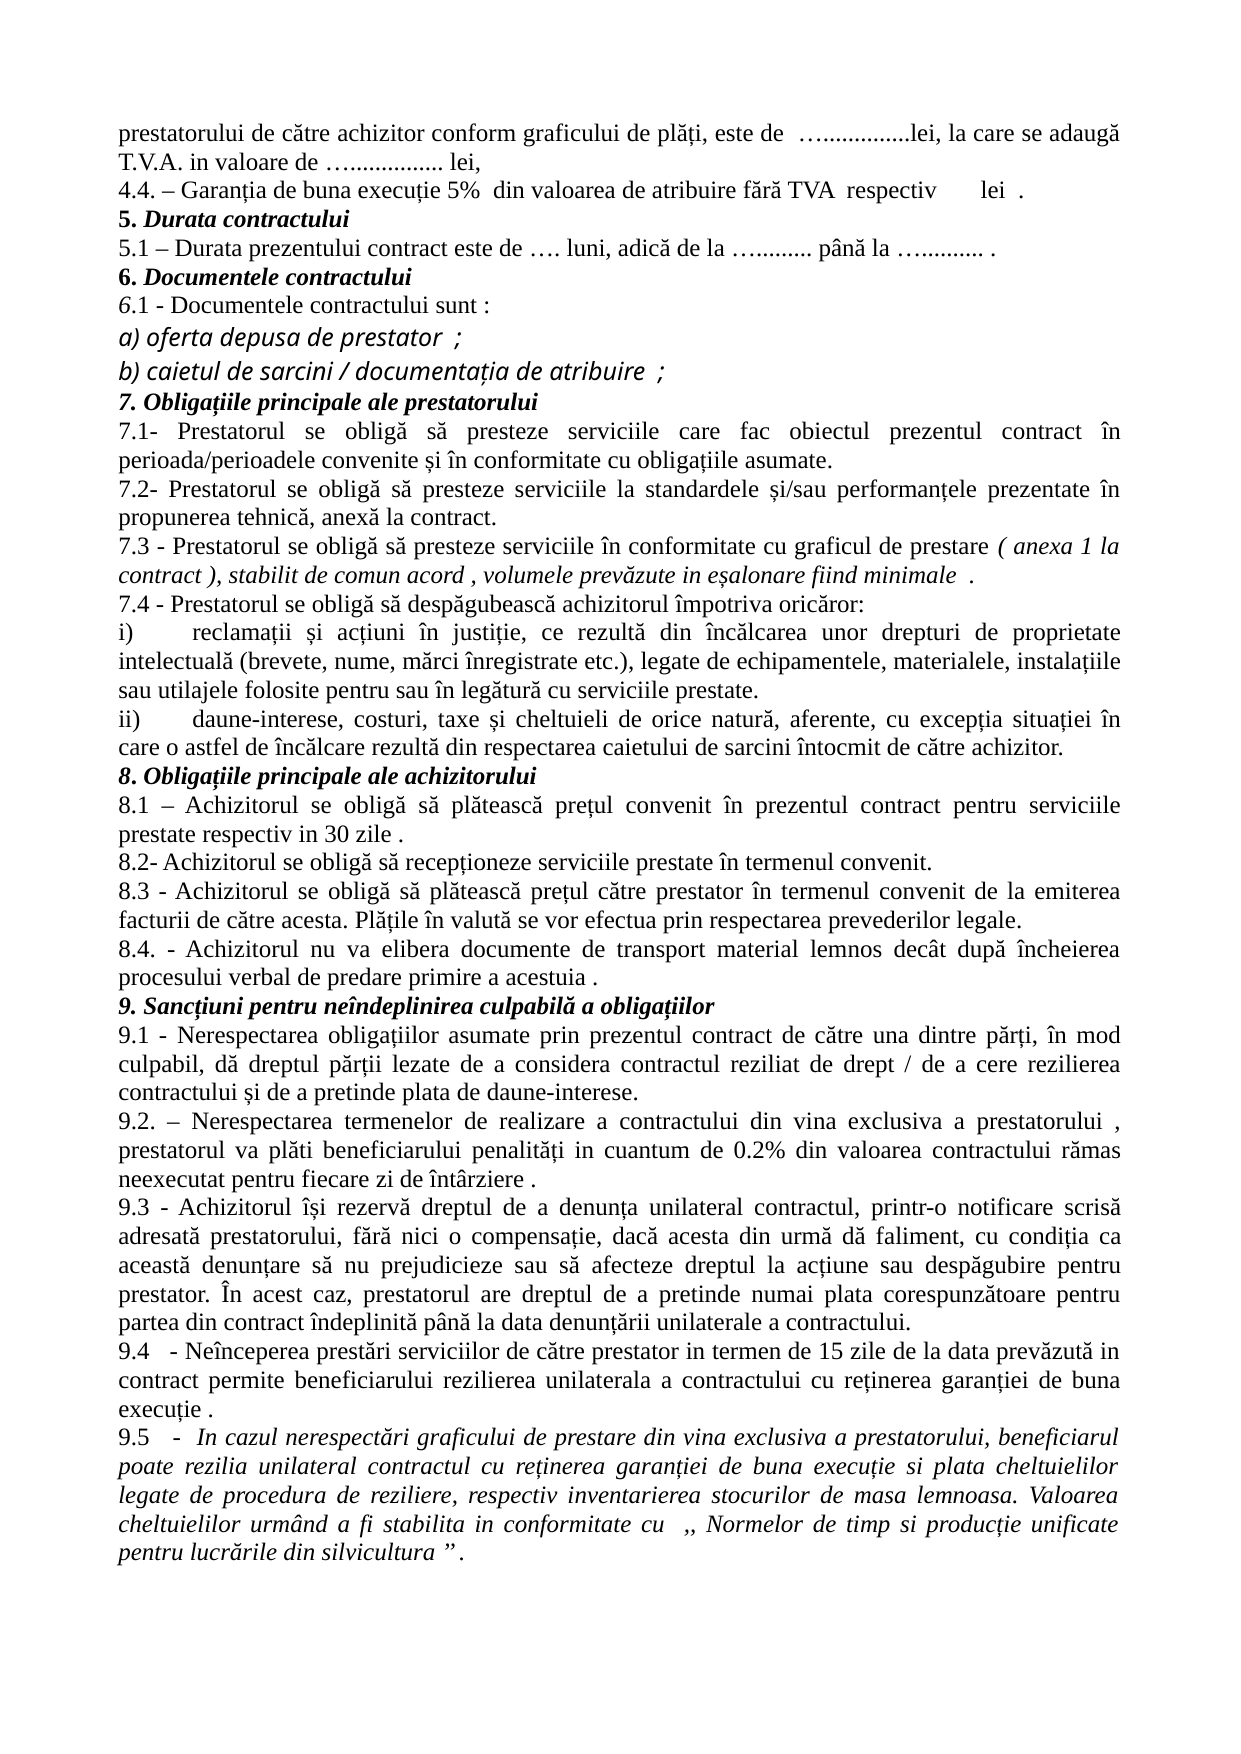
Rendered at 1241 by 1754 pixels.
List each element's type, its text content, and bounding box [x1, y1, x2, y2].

text 6. Documentele contractului [118, 262, 1122, 291]
text 9.2. – Nerespectarea termenelor de realizare a contractului din vina exclusiva a prestatorului , prestatorul va plăti beneficiarului penalități in cuantum de 0.2% din valoarea contractului rămas neexecutat pentru fiecare zi de întârziere . [118, 1106, 1122, 1192]
text 6.1 - Documentele contractului sunt : [118, 291, 1122, 319]
text 7.2- Prestatorul se obligă să presteze serviciile la standardele și/sau performanțele prezentate în propunerea tehnică, anexă la contract. [118, 474, 1122, 531]
text prestatorului de către achizitor conform graficului de plăți, este de …..............lei, la care se adaugă T.V.A. in valoare de …............... lei, [118, 118, 1122, 176]
text 9.3 - Achizitorul își rezervă dreptul de a denunța unilateral contractul, printr-o notificare scrisă adresată prestatorului, fără nici o compensație, dacă acesta din urmă dă faliment, cu condiția ca această denunțare să nu prejudicieze sau să afecteze dreptul la acțiune sau despăgubire pentru prestator. În acest caz, prestatorul are dreptul de a pretinde numai plata corespunzătoare pentru partea din contract îndeplinită până la data denunțării unilaterale a contractului. [118, 1192, 1122, 1336]
text 8.3 - Achizitorul se obligă să plătească prețul către prestator în termenul convenit de la emiterea facturii de către acesta. Plățile în valută se vor efectua prin respectarea prevederilor legale. [118, 876, 1122, 934]
text 9. Sancțiuni pentru neîndeplinirea culpabilă a obligațiilor [118, 991, 1122, 1020]
text b) caietul de sarcini / documentația de atribuire ; [118, 353, 1122, 387]
text 5. Durata contractului [118, 204, 1122, 233]
text 4.4. – Garanția de buna execuție 5% din valoarea de atribuire fără TVA respectiv lei . [118, 176, 1122, 204]
text 8.1 – Achizitorul se obligă să plătească prețul convenit în prezentul contract pentru serviciile prestate respectiv in 30 zile . [118, 790, 1122, 847]
text 5.1 – Durata prezentului contract este de …. luni, adică de la …......... până la ….......... . [118, 233, 1122, 262]
text 7. Obligațiile principale ale prestatorului [118, 387, 1122, 416]
text 7.1- Prestatorul se obligă să presteze serviciile care fac obiectul prezentul contract în perioada/perioadele convenite și în conformitate cu obligațiile asumate. [118, 416, 1122, 474]
text a) oferta depusa de prestator ; [118, 319, 1122, 353]
text 8. Obligațiile principale ale achizitorului [118, 761, 1122, 790]
text 9.5 - In cazul nerespectări graficului de prestare din vina exclusiva a prestatorului, beneficiarul poate rezilia unilateral contractul cu reținerea garanției de buna execuție si plata cheltuielilor legate de procedura de reziliere, respectiv inventarierea stocurilor de masa lemnoasa. Valoarea cheltuielilor urmând a fi stabilita in conformitate cu ,, Normelor de timp si producție unificate pentru lucrările din silvicultura ’’ . [118, 1422, 1122, 1566]
text 8.4. - Achizitorul nu va elibera documente de transport material lemnos decât după încheierea procesului verbal de predare primire a acestuia . [118, 934, 1122, 991]
text 7.3 - Prestatorul se obligă să presteze serviciile în conformitate cu graficul de prestare ( anexa 1 la contract ), stabilit de comun acord , volumele prevăzute in eșalonare fiind minimale . [118, 531, 1122, 589]
text 8.2- Achizitorul se obligă să recepționeze serviciile prestate în termenul convenit. [118, 847, 1122, 876]
text 9.1 - Nerespectarea obligațiilor asumate prin prezentul contract de către una dintre părți, în mod culpabil, dă dreptul părții lezate de a considera contractul reziliat de drept / de a cere rezilierea contractului și de a pretinde plata de daune-interese. [118, 1020, 1122, 1106]
text 9.4 - Neînceperea prestări serviciilor de către prestator in termen de 15 zile de la data prevăzută in contract permite beneficiarului rezilierea unilaterala a contractului cu reținerea garanției de buna execuție . [118, 1336, 1122, 1422]
list reclamații și acțiuni în justiție, ce rezultă din încălcarea unor drepturi de proprietate intelectuală (brevete, nume, mărci înregistrate etc.), legate de echipamentele, materialele, instalațiile sau utilajele folosite pentru sau în legătură cu serviciile prestate. [118, 617, 1122, 704]
text 7.4 - Prestatorul se obligă să despăgubească achizitorul împotriva oricăror: [118, 589, 1122, 617]
list daune-interese, costuri, taxe și cheltuieli de orice natură, aferente, cu excepția situației în care o astfel de încălcare rezultă din respectarea caietului de sarcini întocmit de către achizitor. [118, 704, 1122, 761]
